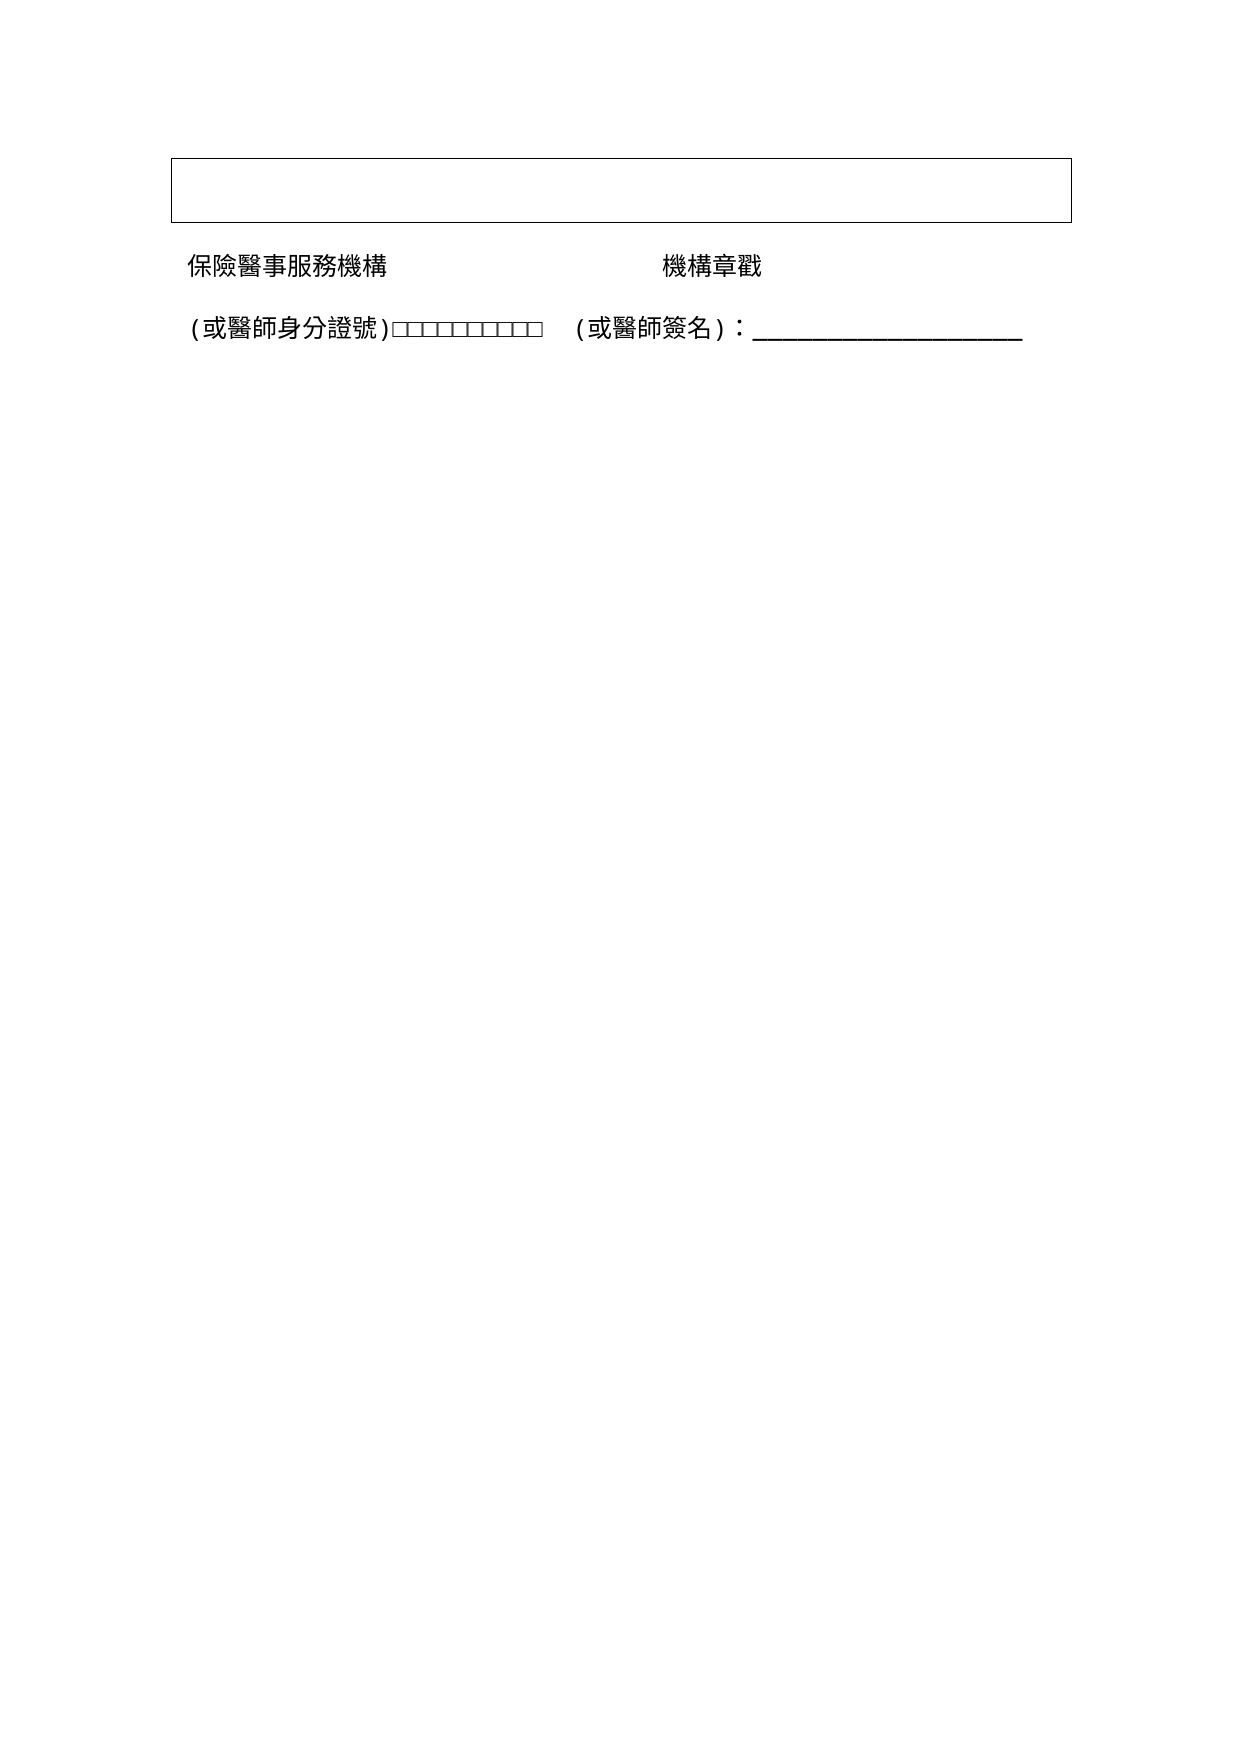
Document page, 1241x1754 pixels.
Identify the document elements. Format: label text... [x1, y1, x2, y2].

text (或醫師身分證號)□□□□□□□□□□ (或醫師簽名)：__________________ [187, 285, 1053, 348]
text 保險醫事服務機構 機構章戳 [187, 223, 1053, 285]
table_cell [172, 159, 1071, 222]
